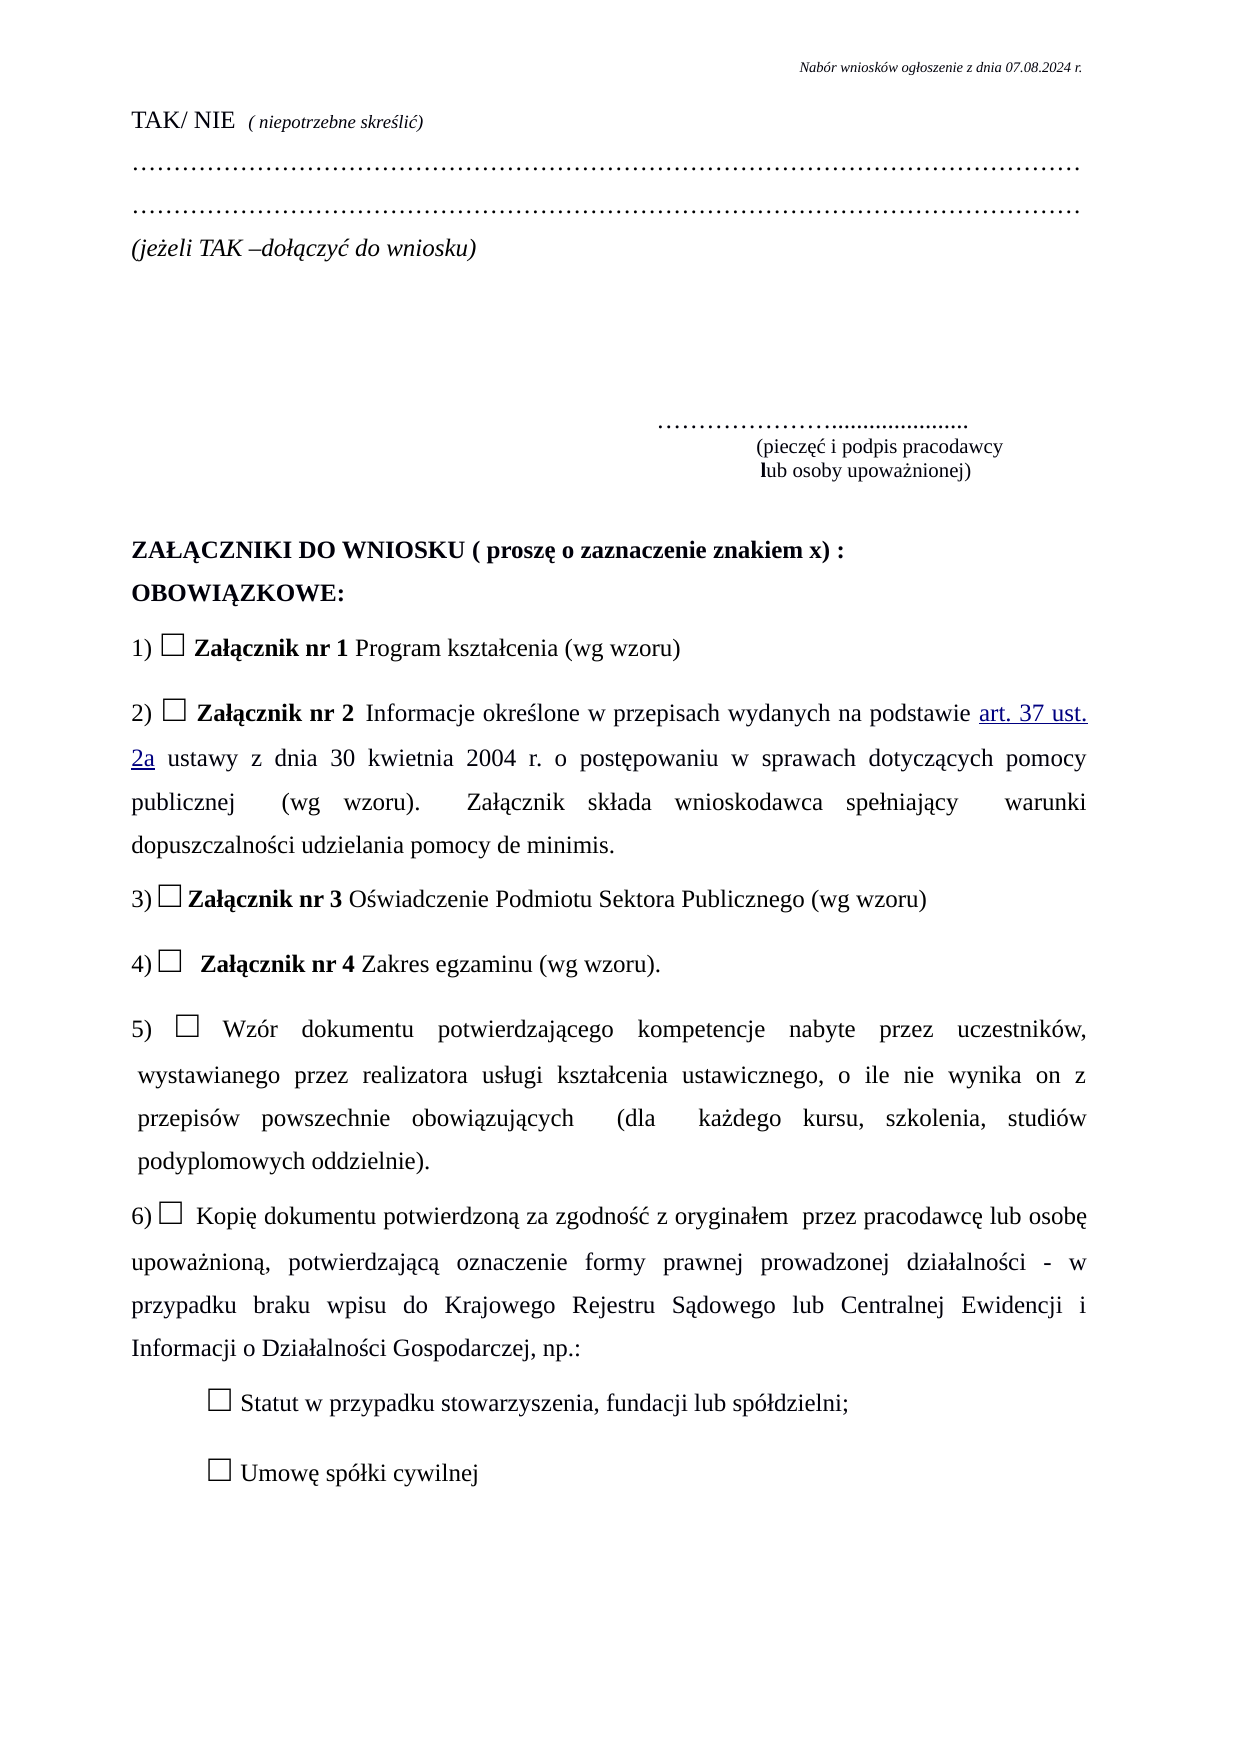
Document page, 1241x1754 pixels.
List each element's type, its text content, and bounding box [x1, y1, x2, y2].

text 3) □ Załącznik nr 3 Oświadczenie Podmiotu Sektora Publicznego (wg wzoru) [131, 873, 1087, 916]
text (jeżeli TAK –dołączyć do wniosku) [131, 233, 1087, 262]
text OBOWIĄZKOWE: [131, 578, 1087, 607]
text 5) □ Wzór dokumentu potwierdzającego kompetencje nabyte przez uczestników, wystawianego przez realizatora usługi kształcenia ustawicznego, o ile nie wynika on z przepisów powszechnie obowiązujących (dla każdego kursu, szkolenia, studiów podyplomowych oddzielnie). [131, 1002, 1087, 1175]
text lub osoby upoważnionej) [131, 458, 1087, 482]
text ZAŁĄCZNIKI DO WNIOSKU ( proszę o zaznaczenie znakiem x) : [131, 535, 1087, 564]
text 4) □ Załącznik nr 4 Zakres egzaminu (wg wzoru). [131, 938, 1087, 981]
text …………………...................... [131, 377, 1087, 434]
text TAK/ NIE ( niepotrzebne skreślić) [131, 105, 1087, 134]
list 1) □ Załącznik nr 1 Program kształcenia (wg wzoru) [131, 621, 1087, 664]
list 2) □ Załącznik nr 2 Informacje określone w przepisach wydanych na podstawie art. 37 ust. 2a ustawy z dnia 30 kwietnia 2004 r. o postępowaniu w sprawach dotyczących pomocy publicznej (wg wzoru). Załącznik składa wnioskodawca spełniający warunki dopuszczalności udzielania pomocy de minimis. [131, 686, 1087, 858]
text ………………………………………………………………………………………………………………………………………………………………………………………………………… [131, 147, 1087, 218]
text 6) □ Kopię dokumentu potwierdzoną za zgodność z oryginałem przez pracodawcę lub osobę upoważnioną, potwierdzającą oznaczenie formy prawnej prowadzonej działalności - w przypadku braku wpisu do Krajowego Rejestru Sądowego lub Centralnej Ewidencji i Informacji o Działalności Gospodarczej, np.: [131, 1189, 1087, 1362]
text □ Umowę spółki cywilnej [131, 1446, 1087, 1489]
text (pieczęć i podpis pracodawcy [131, 434, 1087, 458]
text □ Statut w przypadku stowarzyszenia, fundacji lub spółdzielni; [131, 1376, 1087, 1419]
